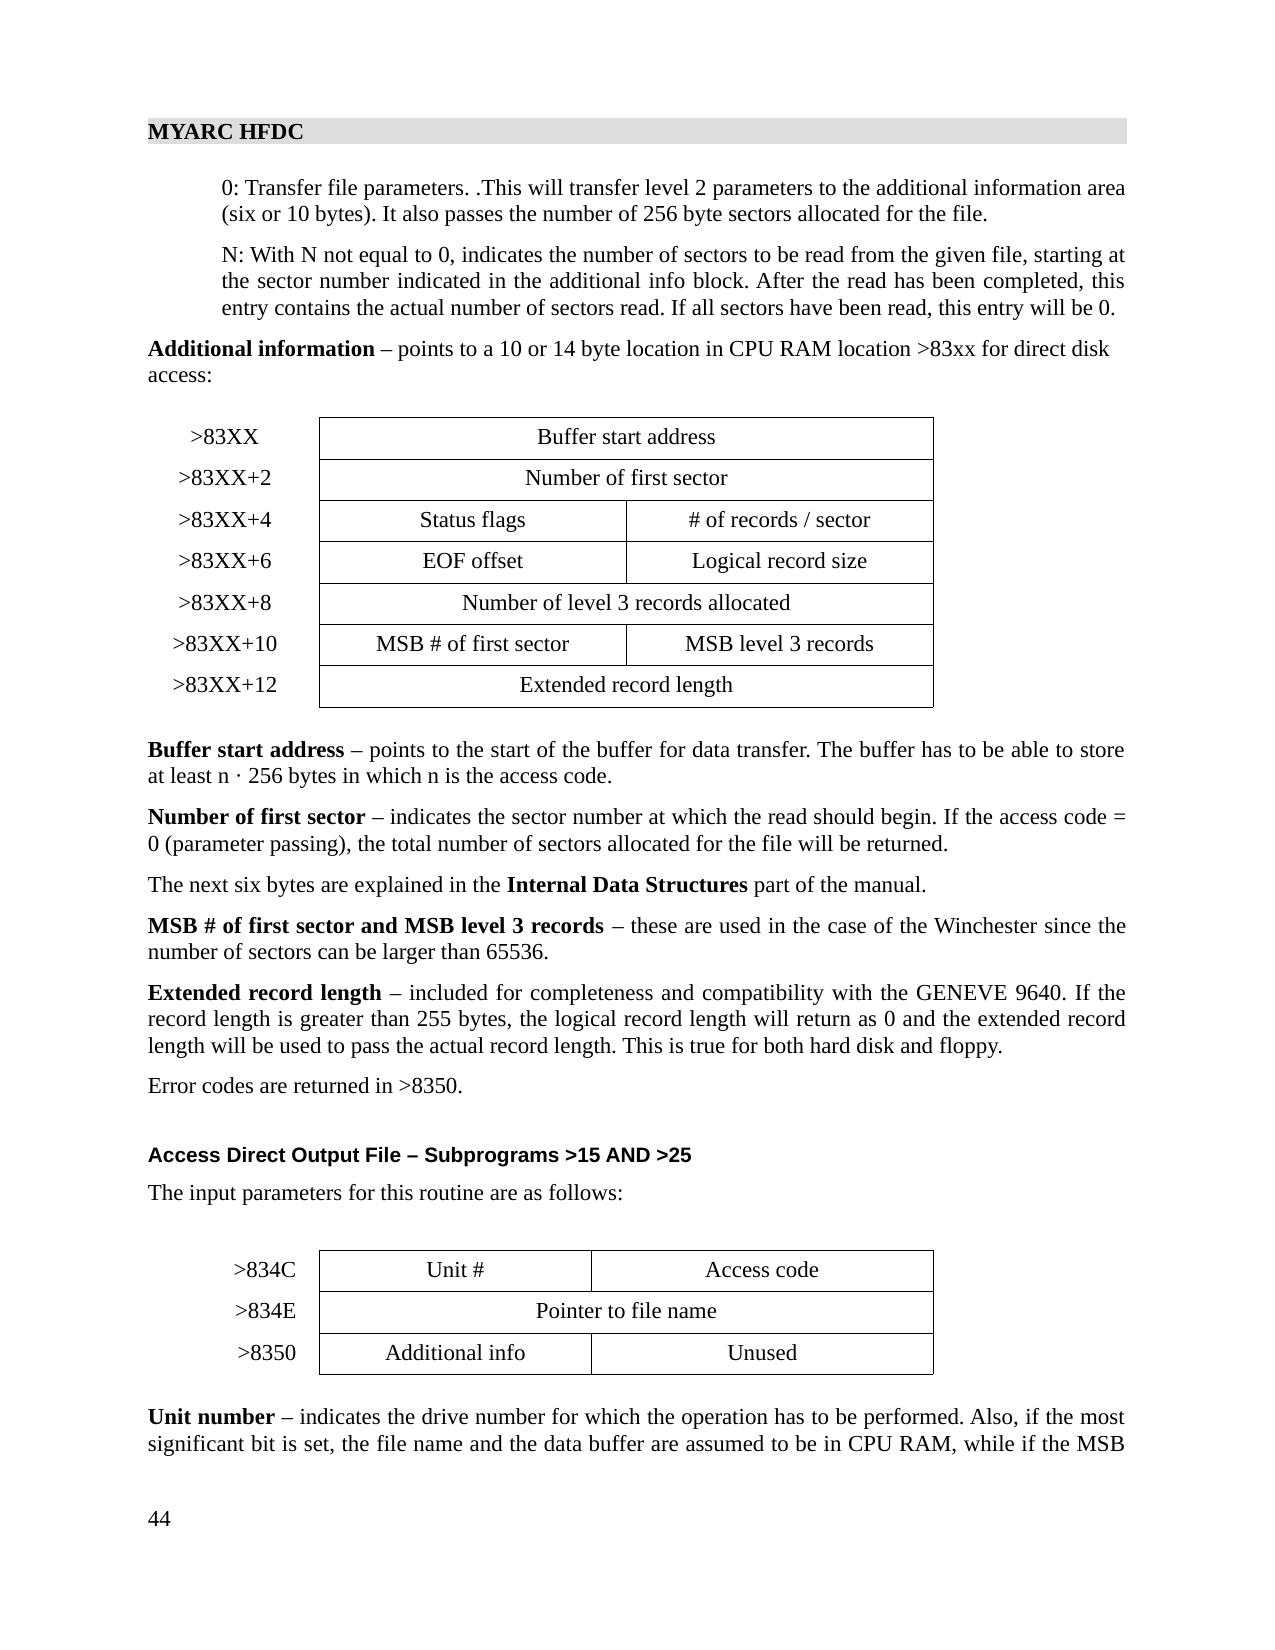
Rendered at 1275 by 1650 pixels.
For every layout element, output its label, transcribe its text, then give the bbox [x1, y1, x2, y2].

table_cell Number of first sector [320, 460, 933, 500]
table_cell Additional info [320, 1334, 591, 1374]
table_cell >83XX+12 [148, 665, 319, 707]
text MSB # of first sector and MSB level 3 records – these are used in the case of the Winchester since the number of sectors can be larger than 65536. [148, 912, 1127, 964]
table_cell # of records / sector [627, 501, 933, 541]
table_header >834C [148, 1250, 319, 1291]
table_header Unit # [320, 1251, 591, 1291]
table_cell MSB # of first sector [320, 625, 626, 665]
table_cell MSB level 3 records [627, 625, 933, 665]
table_cell >83XX+8 [148, 583, 319, 624]
table_header Access code [592, 1251, 933, 1291]
table_cell >83XX+4 [148, 500, 319, 541]
table_cell >83XX+6 [148, 541, 319, 582]
table_cell Status flags [320, 501, 626, 541]
table_cell Pointer to file name [320, 1292, 933, 1332]
text 0: Transfer file parameters. .This will transfer level 2 parameters to the additional information area (six or 10 bytes). It also passes the number of 256 byte sectors allocated for the file. [221, 174, 1127, 227]
table_cell Logical record size [627, 542, 933, 582]
text Error codes are returned in >8350. [148, 1073, 1127, 1099]
text Buffer start address – points to the start of the buffer for data transfer. The buffer has to be able to store at least n · 256 bytes in which n is the access code. [148, 736, 1127, 789]
table_cell >8350 [148, 1333, 319, 1374]
text N: With N not equal to 0, indicates the number of sectors to be read from the given file, starting at the sector number indicated in the additional info block. After the read has been completed, this entry contains the actual number of sectors read. If all sectors have been read, this entry will be 0. [221, 241, 1127, 320]
text Extended record length – included for completeness and compatibility with the GENEVE 9640. If the record length is greater than 255 bytes, the logical record length will return as 0 and the extended record length will be used to pass the actual record length. This is true for both hard disk and floppy. [148, 979, 1127, 1058]
text Unit number – indicates the drive number for which the operation has to be performed. Also, if the most significant bit is set, the file name and the data buffer are assumed to be in CPU RAM, while if the MSB [148, 1403, 1127, 1456]
table_cell Unused [592, 1334, 933, 1374]
table_cell Extended record length [320, 666, 933, 707]
table_header Buffer start address [320, 418, 933, 458]
table_cell >83XX+2 [148, 459, 319, 500]
table_cell >834E [148, 1291, 319, 1332]
text The next six bytes are explained in the Internal Data Structures part of the manual. [148, 871, 1127, 897]
table_cell Number of level 3 records allocated [320, 584, 933, 624]
text Number of first sector – indicates the sector number at which the read should begin. If the access code = 0 (parameter passing), the total number of sectors allocated for the file will be returned. [148, 803, 1127, 856]
table_header >83XX [148, 417, 319, 458]
text Additional information – points to a 10 or 14 byte location in CPU RAM location >83xx for direct disk access: [148, 335, 1127, 388]
table_cell EOF offset [320, 542, 626, 582]
subtitle Access Direct Output File – Subprograms >15 AND >25 [148, 1143, 1127, 1167]
table_cell >83XX+10 [148, 624, 319, 665]
text The input parameters for this routine are as follows: [148, 1179, 1127, 1206]
